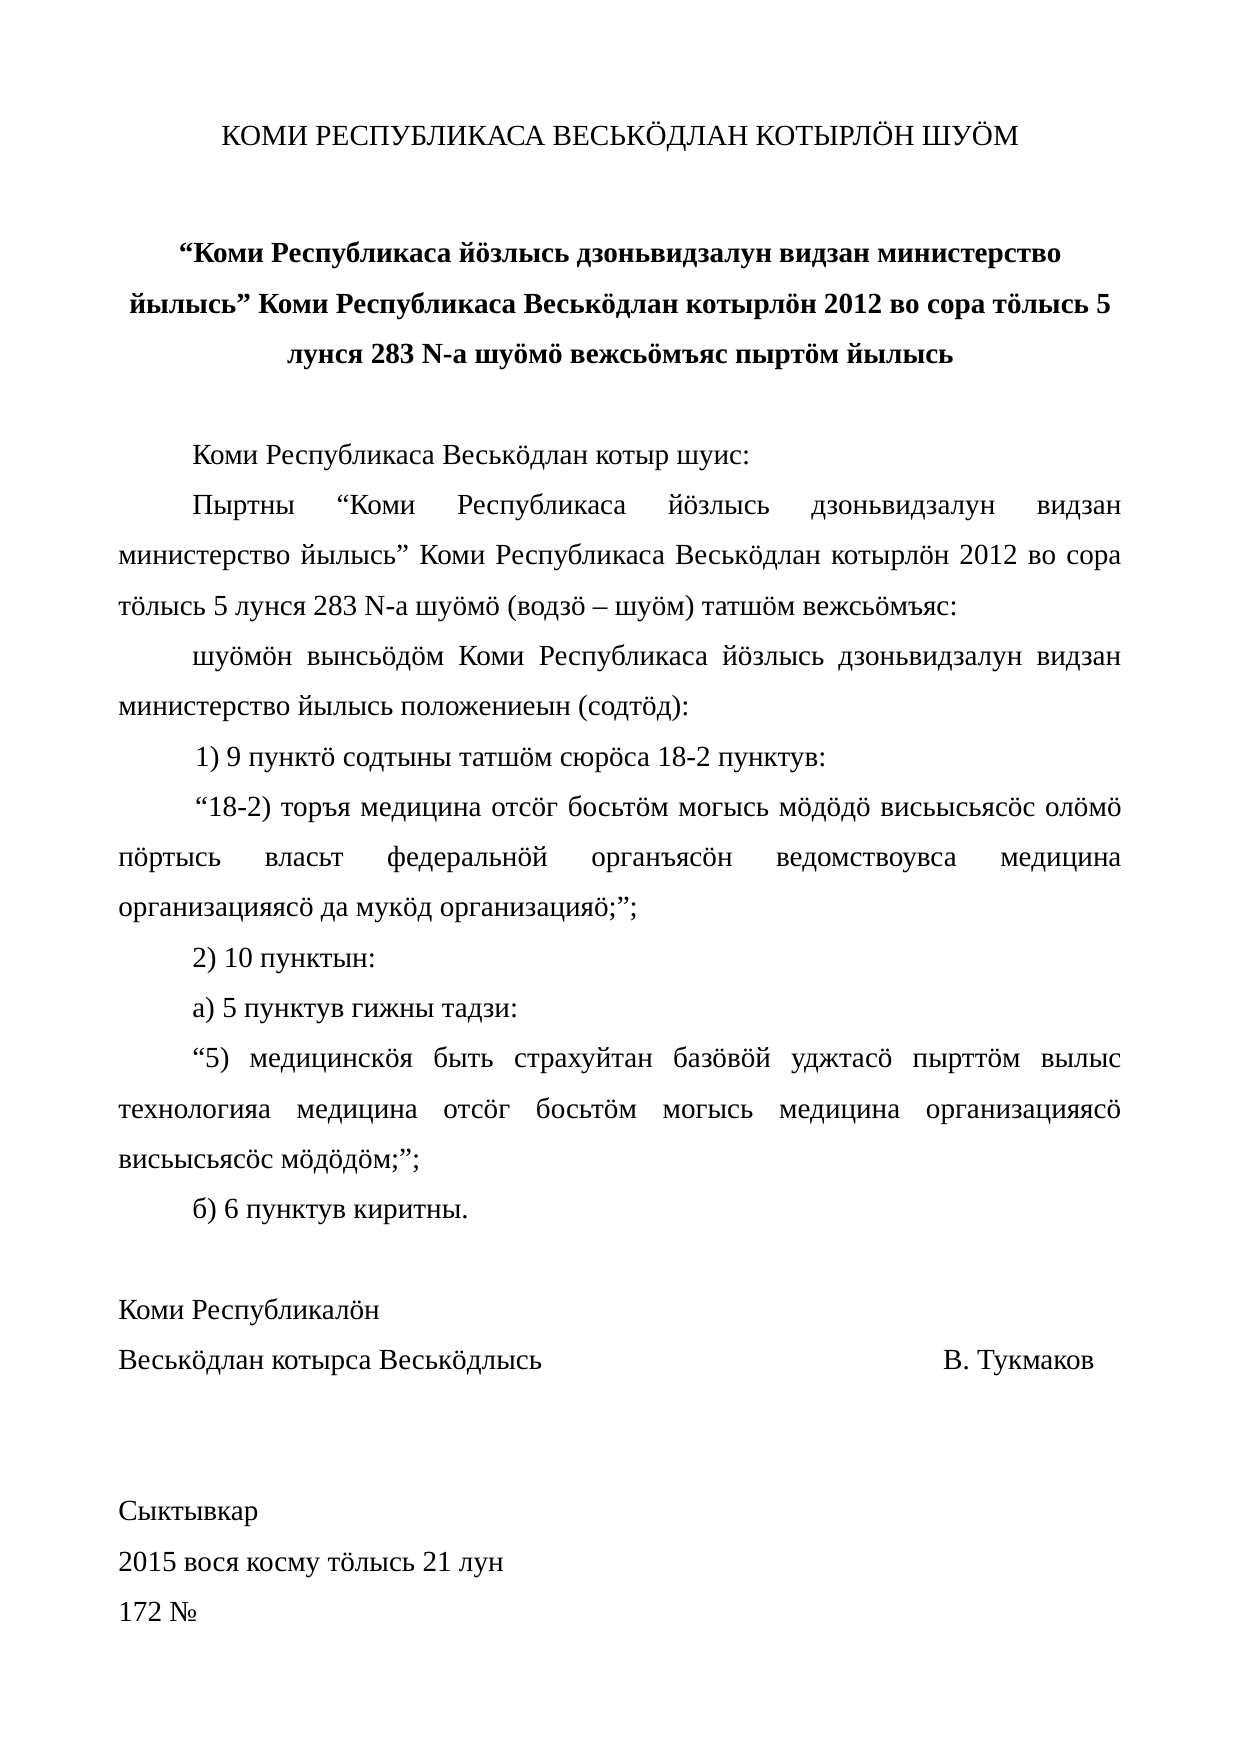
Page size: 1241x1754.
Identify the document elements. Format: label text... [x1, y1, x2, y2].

text 2) 10 пунктын: [118, 940, 1122, 973]
text 1) 9 пунктӧ содтыны татшӧм сюрӧса 18-2 пунктув: [118, 739, 1122, 772]
text 2015 вося косму тӧлысь 21 лун [118, 1544, 1122, 1577]
text шуӧмӧн вынсьӧдӧм Коми Республикаса йӧзлысь дзоньвидзалун видзан министерство йылысь положениеын (содтӧд): [118, 638, 1122, 722]
text “5) медицинскӧя быть страхуйтан базӧвӧй уджтасӧ пырттӧм вылыс технологияа медицина отсӧг босьтӧм могысь медицина организацияясӧ висьысьясӧс мӧдӧдӧм;”; [118, 1041, 1122, 1175]
text Коми Республикаса Веськӧдлан котыр шуис: [118, 437, 1122, 470]
text 172 № [118, 1594, 1122, 1627]
text а) 5 пунктув гижны тадзи: [118, 990, 1122, 1024]
text Пыртны “Коми Республикаса йӧзлысь дзоньвидзалун видзан министерство йылысь” Коми Республикаса Веськӧдлан котырлӧн 2012 во сора тӧлысь 5 лунся 283 N-а шуӧмӧ (водзӧ – шуӧм) татшӧм вежсьӧмъяс: [118, 487, 1122, 621]
text Коми Республикалӧн [118, 1292, 1122, 1326]
text КОМИ РЕСПУБЛИКАСА ВЕСЬКӦДЛАН КОТЫРЛӦН ШУӦМ [118, 118, 1122, 152]
text Сыктывкар [118, 1493, 1122, 1527]
text б) 6 пунктув киритны. [118, 1191, 1122, 1225]
text “18-2) торъя медицина отсӧг босьтӧм могысь мӧдӧдӧ висьысьясӧс олӧмӧ пӧртысь власьт федеральнӧй органъясӧн ведомствоувса медицина организацияясӧ да мукӧд организацияӧ;”; [118, 789, 1122, 923]
text “Коми Республикаса йӧзлысь дзоньвидзалун видзан министерство йылысь” Коми Республикаса Веськӧдлан котырлӧн 2012 во сора тӧлысь 5 лунся 283 N-а шуӧмӧ вежсьӧмъяс пыртӧм йылысь [118, 236, 1122, 370]
text Веськӧдлан котырса Веськӧдлысь В. Тукмаков [118, 1342, 1122, 1376]
